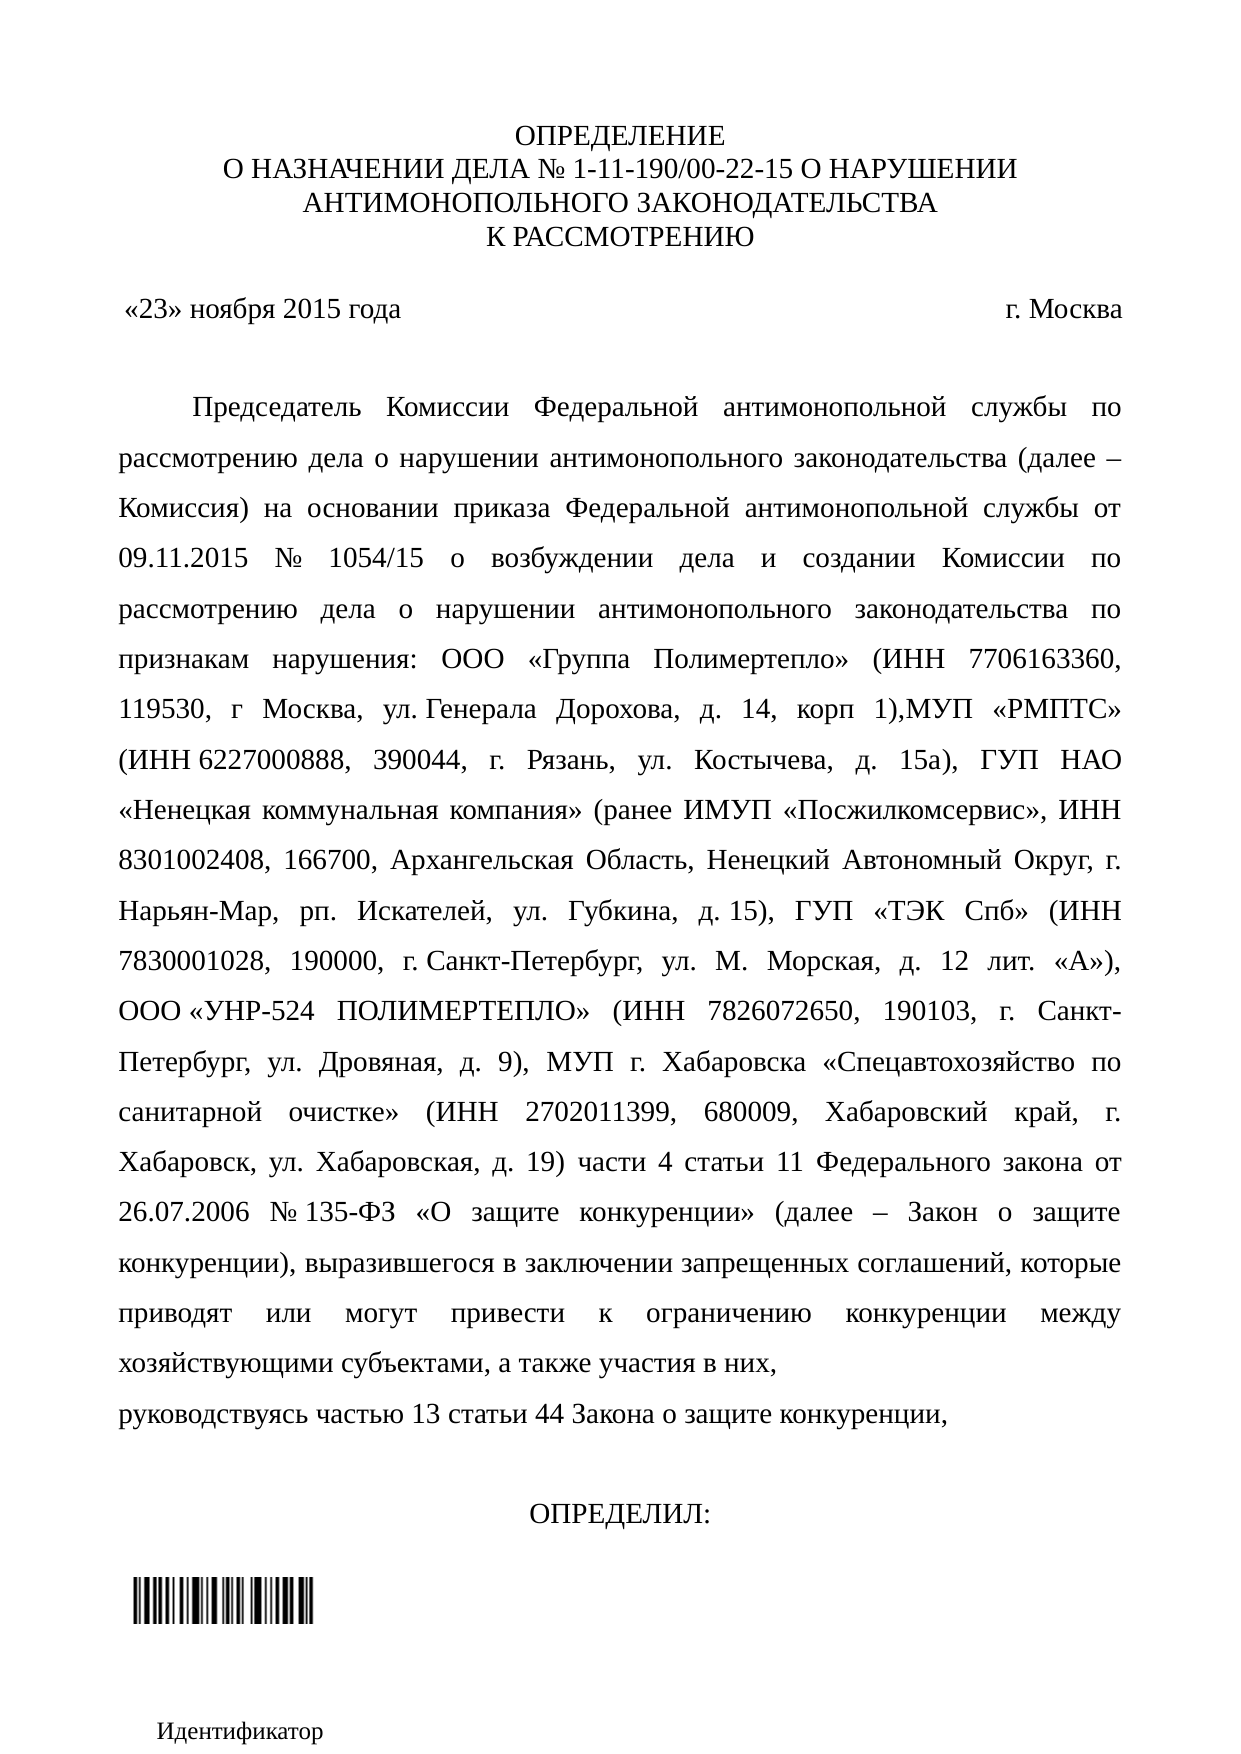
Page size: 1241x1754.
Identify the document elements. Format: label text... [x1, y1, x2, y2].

table_header «23» ноября 2015 года [119, 287, 620, 343]
text К РАССМОТРЕНИЮ [118, 219, 1122, 252]
text ОПРЕДЕЛЕНИЕ [118, 118, 1122, 152]
text Председатель Комиссии Федеральной антимонопольной службы по рассмотрению дела о нарушении антимонопольного законодательства (далее – Комиссия) на основании приказа Федеральной антимонопольной службы от 09.11.2015 № 1054/15 о возбуждении дела и создании Комиссии по рассмотрению дела о нарушении антимонопольного законодательства по признакам нарушения: ООО «Группа Полимертепло» (ИНН 7706163360, 119530, г Москва, ул. Генерала Дорохова, д. 14, корп 1),МУП «РМПТС» (ИНН 6227000888, 390044, г. Рязань, ул. Костычева, д. 15а), ГУП НАО «Ненецкая коммунальная компания» (ранее ИМУП «Посжилкомсервис», ИНН 8301002408, 166700, Архангельская Область, Ненецкий Автономный Округ, г. Нарьян-Мар, рп. Искателей, ул. Губкина, д. 15), ГУП «ТЭК Спб» (ИНН 7830001028, 190000, г. Санкт-Петербург, ул. М. Морская, д. 12 лит. «А»), ООО «УНР-524 ПОЛИМЕРТЕПЛО» (ИНН 7826072650, 190103, г. Санкт-Петербург, ул. Дровяная, д. 9), МУП г. Хабаровска «Спецавтохозяйство по санитарной очистке» (ИНН 2702011399, 680009, Хабаровский край, г. Хабаровск, ул. Хабаровская, д. 19) части 4 статьи 11 Федерального закона от 26.07.2006 № 135-ФЗ «О защите конкуренции» (далее – Закон о защите конкуренции), выразившегося в заключении запрещенных соглашений, которые приводят или могут привести к ограничению конкуренции между хозяйствующими субъектами, а также участия в них, [118, 389, 1122, 1379]
list руководствуясь частью 13 статьи 44 Закона о защите конкуренции, [118, 1396, 1122, 1429]
list ОПРЕДЕЛИЛ: [118, 1496, 1122, 1530]
text О НАЗНАЧЕНИИ ДЕЛА № 1-11-190/00-22-15 О НАРУШЕНИИ АНТИМОНОПОЛЬНОГО ЗАКОНОДАТЕЛЬСТВА [118, 152, 1122, 219]
picture [118, 1577, 331, 1624]
table_header г. Москва [621, 287, 1122, 343]
